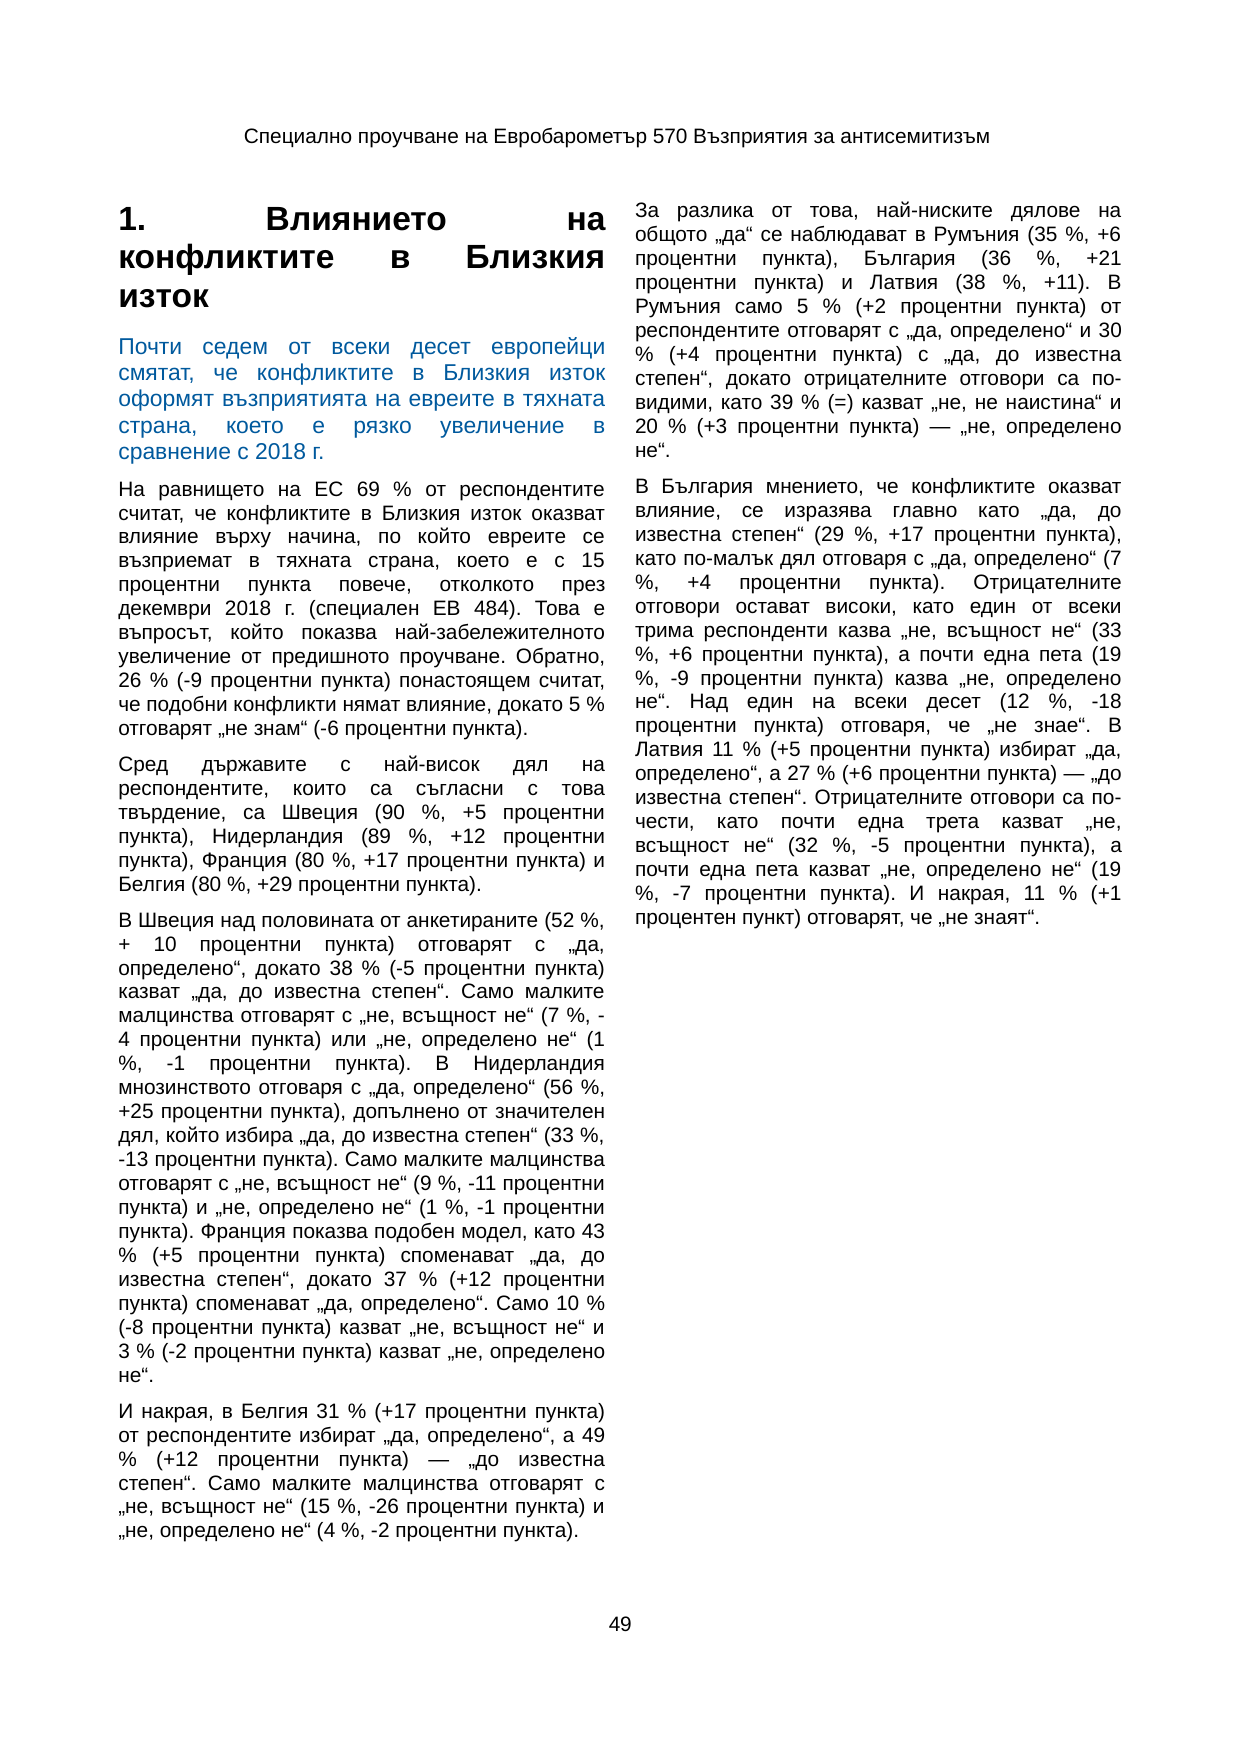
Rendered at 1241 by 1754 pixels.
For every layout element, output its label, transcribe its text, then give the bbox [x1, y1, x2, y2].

text Почти седем от всеки десет европейци смятат, че конфликтите в Близкия изток оформят възприятията на евреите в тяхната страна, което е рязко увеличение в сравнение с 2018 г. [118, 333, 605, 464]
text За разлика от това, най-ниските дялове на общото „да“ се наблюдават в Румъния (35 %, +6 процентни пункта), България (36 %, +21 процентни пункта) и Латвия (38 %, +11). В Румъния само 5 % (+2 процентни пункта) от респондентите отговарят с „да, определено“ и 30 % (+4 процентни пункта) с „да, до известна степен“, докато отрицателните отговори са по-видими, като 39 % (=) казват „не, не наистина“ и 20 % (+3 процентни пункта) — „не, определено не“. [635, 198, 1122, 462]
text В Швеция над половината от анкетираните (52 %, + 10 процентни пункта) отговарят с „да, определено“, докато 38 % (-5 процентни пункта) казват „да, до известна степен“. Само малките малцинства отговарят с „не, всъщност не“ (7 %, -4 процентни пункта) или „не, определено не“ (1 %, -1 процентни пункта). В Нидерландия мнозинството отговаря с „да, определено“ (56 %, +25 процентни пункта), допълнено от значителен дял, който избира „да, до известна степен“ (33 %, -13 процентни пункта). Само малките малцинства отговарят с „не, всъщност не“ (9 %, -11 процентни пункта) и „не, определено не“ (1 %, -1 процентни пункта). Франция показва подобен модел, като 43 % (+5 процентни пункта) споменават „да, до известна степен“, докато 37 % (+12 процентни пункта) споменават „да, определено“. Само 10 % (-8 процентни пункта) казват „не, всъщност не“ и 3 % (-2 процентни пункта) казват „не, определено не“. [118, 907, 605, 1387]
text На равнището на ЕС 69 % от респондентите считат, че конфликтите в Близкия изток оказват влияние върху начина, по който евреите се възприемат в тяхната страна, което е с 15 процентни пункта повече, отколкото през декември 2018 г. (специален EB 484). Това е въпросът, който показва най-забележителното увеличение от предишното проучване. Обратно, 26 % (-9 процентни пункта) понастоящем считат, че подобни конфликти нямат влияние, докато 5 % отговарят „не знам“ (-6 процентни пункта). [118, 476, 605, 740]
text И накрая, в Белгия 31 % (+17 процентни пункта) от респондентите избират „да, определено“, а 49 % (+12 процентни пункта) — „до известна степен“. Само малките малцинства отговарят с „не, всъщност не“ (15 %, -26 процентни пункта) и „не, определено не“ (4 %, -2 процентни пункта). [118, 1398, 605, 1542]
text Сред държавите с най-висок дял на респондентите, които са съгласни с това твърдение, са Швеция (90 %, +5 процентни пункта), Нидерландия (89 %, +12 процентни пункта), Франция (80 %, +17 процентни пункта) и Белгия (80 %, +29 процентни пункта). [118, 752, 605, 896]
subtitle 1. Влиянието на конфликтите в Близкия изток [118, 198, 605, 314]
text В България мнението, че конфликтите оказват влияние, се изразява главно като „да, до известна степен“ (29 %, +17 процентни пункта), като по-малък дял отговаря с „да, определено“ (7 %, +4 процентни пункта). Отрицателните отговори остават високи, като един от всеки трима респонденти казва „не, всъщност не“ (33 %, +6 процентни пункта), а почти една пета (19 %, -9 процентни пункта) казва „не, определено не“. Над един на всеки десет (12 %, -18 процентни пункта) отговаря, че „не знае“. В Латвия 11 % (+5 процентни пункта) избират „да, определено“, а 27 % (+6 процентни пункта) — „до известна степен“. Отрицателните отговори са по-чести, като почти една трета казват „не, всъщност не“ (32 %, -5 процентни пункта), а почти една пета казват „не, определено не“ (19 %, -7 процентни пункта). И накрая, 11 % (+1 процентен пункт) отговарят, че „не знаят“. [635, 474, 1122, 929]
